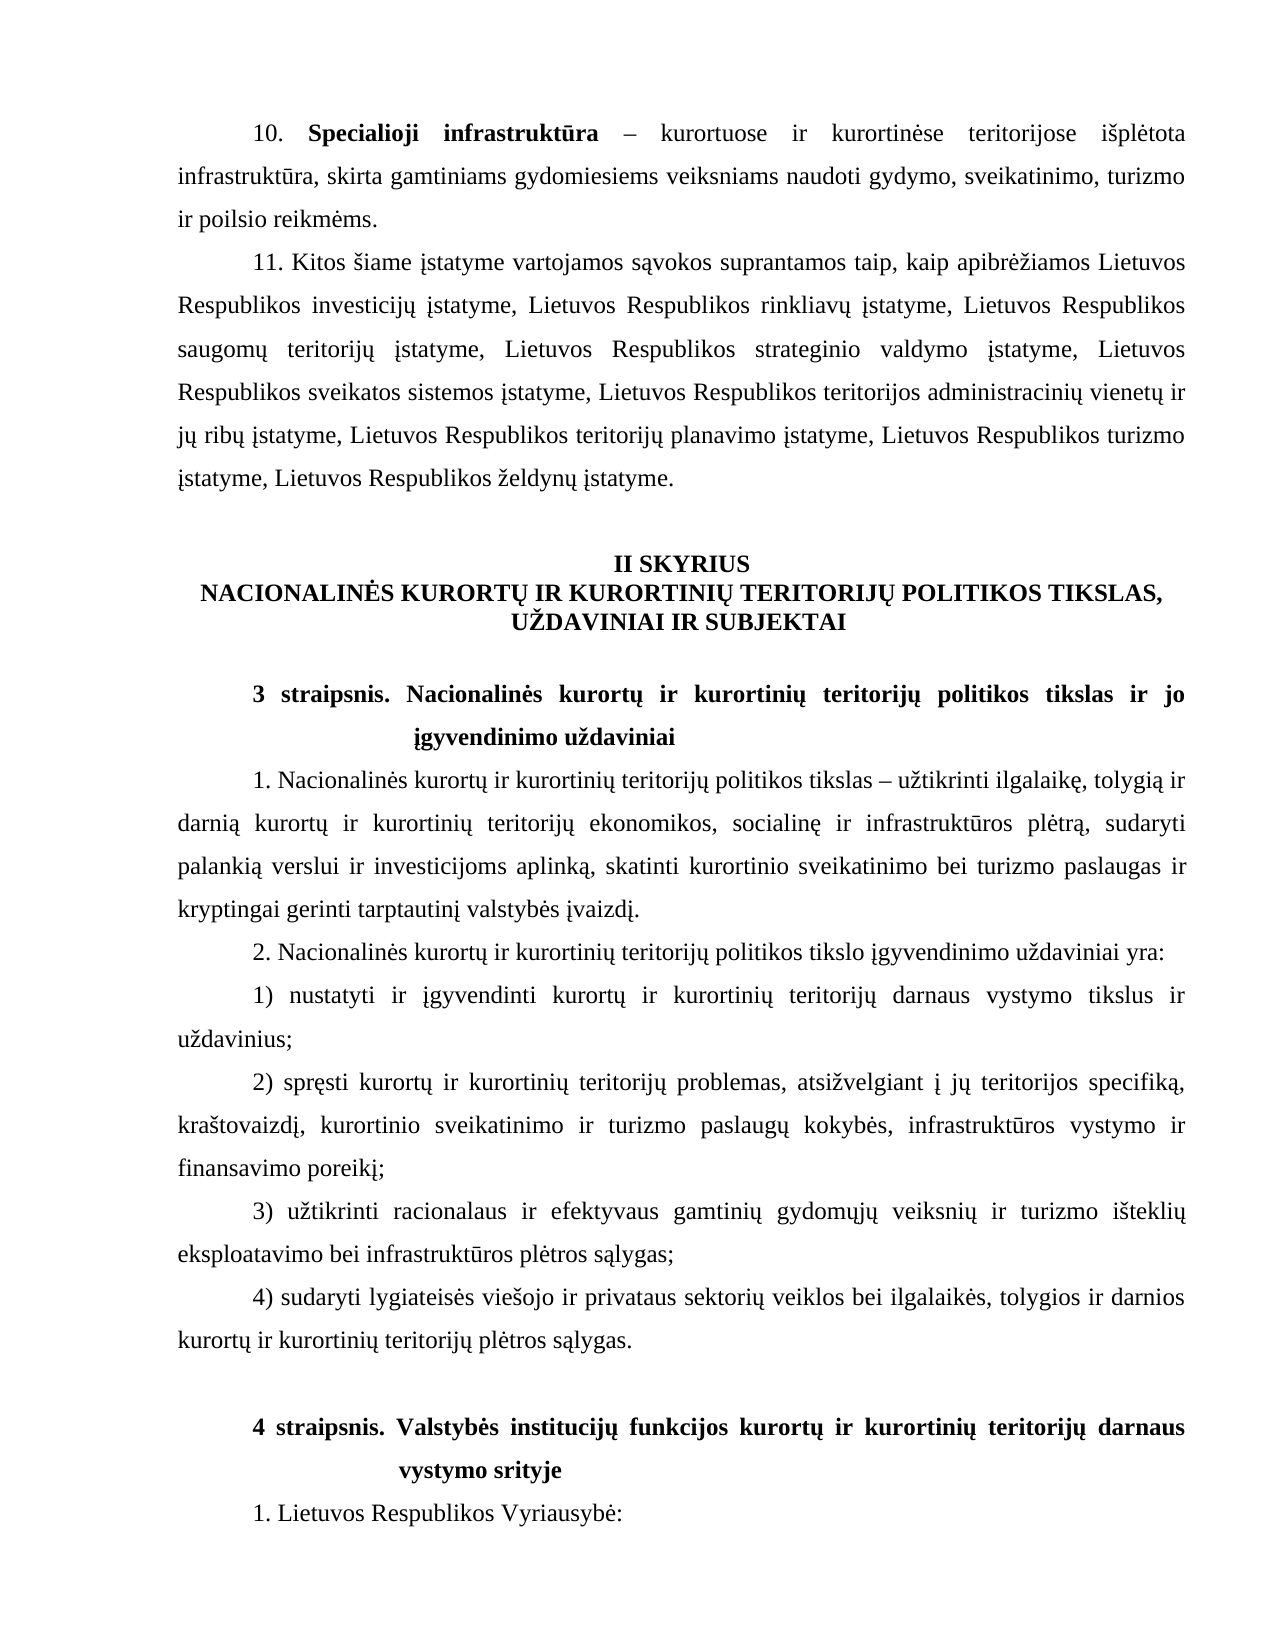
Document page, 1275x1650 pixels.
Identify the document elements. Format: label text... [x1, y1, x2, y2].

text 4) sudaryti lygiateisės viešojo ir privataus sektorių veiklos bei ilgalaikės, tolygios ir darnios kurortų ir kurortinių teritorijų plėtros sąlygas. [177, 1282, 1186, 1354]
text II SKYRIUS [177, 549, 1186, 578]
text 4 straipsnis. Valstybės institucijų funkcijos kurortų ir kurortinių teritorijų darnaus vystymo srityje [252, 1412, 1186, 1484]
text 1. Nacionalinės kurortų ir kurortinių teritorijų politikos tikslas – užtikrinti ilgalaikę, tolygią ir darnią kurortų ir kurortinių teritorijų ekonomikos, socialinę ir infrastruktūros plėtrą, sudaryti palankią verslui ir investicijoms aplinką, skatinti kurortinio sveikatinimo bei turizmo paslaugas ir kryptingai gerinti tarptautinį valstybės įvaizdį. [177, 765, 1186, 923]
text 1. Lietuvos Respublikos Vyriausybė: [177, 1498, 1186, 1527]
text 3 straipsnis. Nacionalinės kurortų ir kurortinių teritorijų politikos tikslas ir jo įgyvendinimo uždaviniai [252, 679, 1186, 751]
text 2) spręsti kurortų ir kurortinių teritorijų problemas, atsižvelgiant į jų teritorijos specifiką, kraštovaizdį, kurortinio sveikatinimo ir turizmo paslaugų kokybės, infrastruktūros vystymo ir finansavimo poreikį; [177, 1067, 1186, 1182]
text 1) nustatyti ir įgyvendinti kurortų ir kurortinių teritorijų darnaus vystymo tikslus ir uždavinius; [177, 981, 1186, 1052]
text 10. Specialioji infrastruktūra – kurortuose ir kurortinėse teritorijose išplėtota infrastruktūra, skirta gamtiniams gydomiesiems veiksniams naudoti gydymo, sveikatinimo, turizmo ir poilsio reikmėms. [177, 118, 1186, 233]
text 11. Kitos šiame įstatyme vartojamos sąvokos suprantamos taip, kaip apibrėžiamos Lietuvos Respublikos investicijų įstatyme, Lietuvos Respublikos rinkliavų įstatyme, Lietuvos Respublikos saugomų teritorijų įstatyme, Lietuvos Respublikos strateginio valdymo įstatyme, Lietuvos Respublikos sveikatos sistemos įstatyme, Lietuvos Respublikos teritorijos administracinių vienetų ir jų ribų įstatyme, Lietuvos Respublikos teritorijų planavimo įstatyme, Lietuvos Respublikos turizmo įstatyme, Lietuvos Respublikos želdynų įstatyme. [177, 247, 1186, 492]
text 3) užtikrinti racionalaus ir efektyvaus gamtinių gydomųjų veiksnių ir turizmo išteklių eksploatavimo bei infrastruktūros plėtros sąlygas; [177, 1196, 1186, 1268]
text NACIONALINĖS KURORTŲ IR KURORTINIŲ TERITORIJŲ POLITIKOS TIKSLAS, UŽDAVINIAI IR SUBJEKTAI [177, 578, 1186, 636]
text 2. Nacionalinės kurortų ir kurortinių teritorijų politikos tikslo įgyvendinimo uždaviniai yra: [177, 937, 1186, 966]
